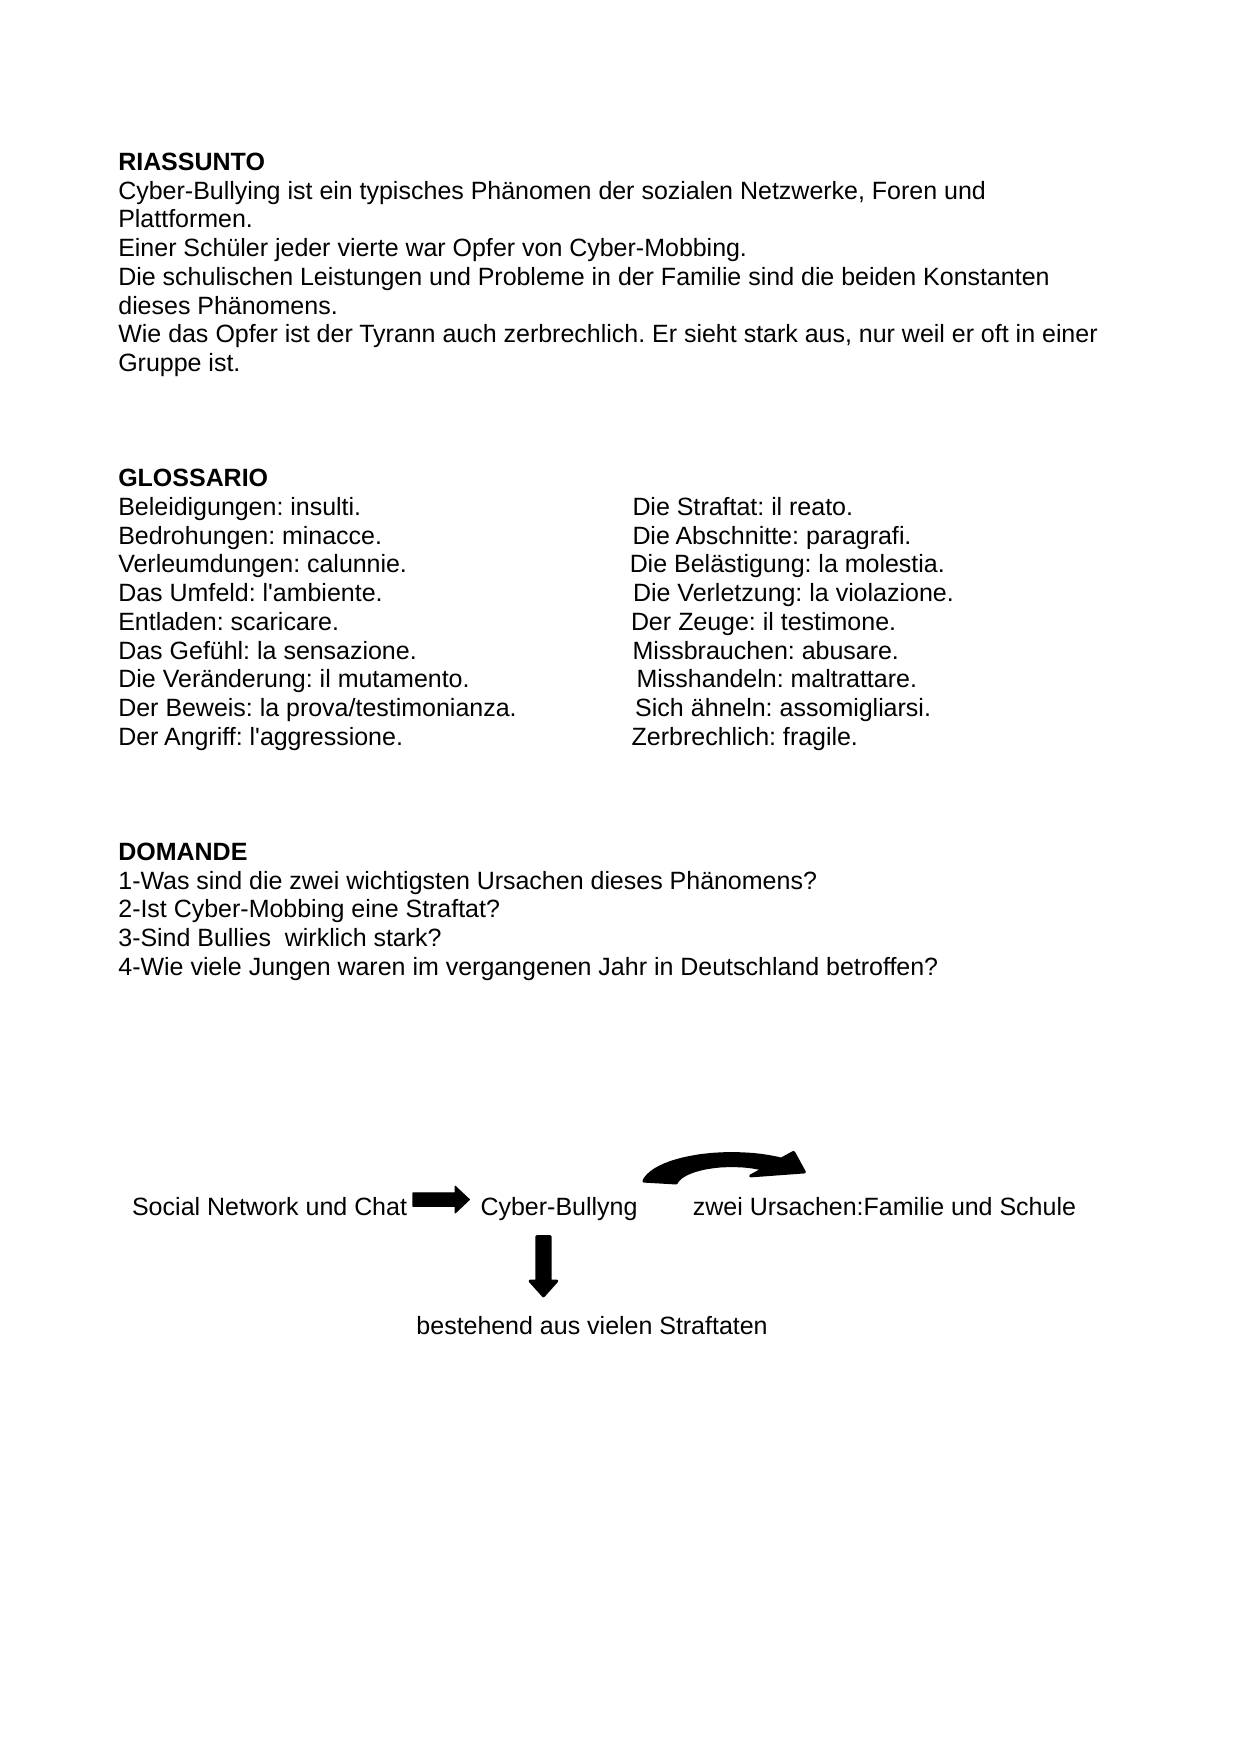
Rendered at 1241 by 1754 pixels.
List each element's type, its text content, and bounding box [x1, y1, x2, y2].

text Der Angriff: l'aggressione. Zerbrechlich: fragile. [118, 722, 1122, 751]
text Wie das Opfer ist der Tyrann auch zerbrechlich. Er sieht stark aus, nur weil er oft in einer Gruppe ist. [118, 319, 1122, 377]
text Verleumdungen: calunnie. Die Belästigung: la molestia. [118, 549, 1122, 578]
text bestehend aus vielen Straftaten [118, 1311, 1122, 1339]
text DOMANDE [118, 837, 1122, 866]
text Einer Schüler jeder vierte war Opfer von Cyber-Mobbing. [118, 233, 1122, 262]
text GLOSSARIO [118, 463, 1122, 492]
text Social Network und Chat Cyber-Bullyng zwei Ursachen:Familie und Schule [118, 1182, 1122, 1224]
text Beleidigungen: insulti. Die Straftat: il reato. [118, 492, 1122, 521]
text Entladen: scaricare. Der Zeuge: il testimone. [118, 607, 1122, 636]
text RIASSUNTO [118, 147, 1122, 176]
text Die Veränderung: il mutamento. Misshandeln: maltrattare. [118, 664, 1122, 693]
text 4-Wie viele Jungen waren im vergangenen Jahr in Deutschland betroffen? [118, 952, 1122, 981]
text Das Umfeld: l'ambiente. Die Verletzung: la violazione. [118, 578, 1122, 607]
text 3-Sind Bullies wirklich stark? [118, 923, 1122, 952]
text 1-Was sind die zwei wichtigsten Ursachen dieses Phänomens? [118, 866, 1122, 894]
text Die schulischen Leistungen und Probleme in der Familie sind die beiden Konstanten dieses Phänomens. [118, 262, 1122, 319]
text Cyber-Bullying ist ein typisches Phänomen der sozialen Netzwerke, Foren und Plattformen. [118, 176, 1122, 233]
text Der Beweis: la prova/testimonianza. Sich ähneln: assomigliarsi. [118, 693, 1122, 722]
text Das Gefühl: la sensazione. Missbrauchen: abusare. [118, 636, 1122, 664]
text Bedrohungen: minacce. Die Abschnitte: paragrafi. [118, 521, 1122, 549]
text 2-Ist Cyber-Mobbing eine Straftat? [118, 894, 1122, 923]
